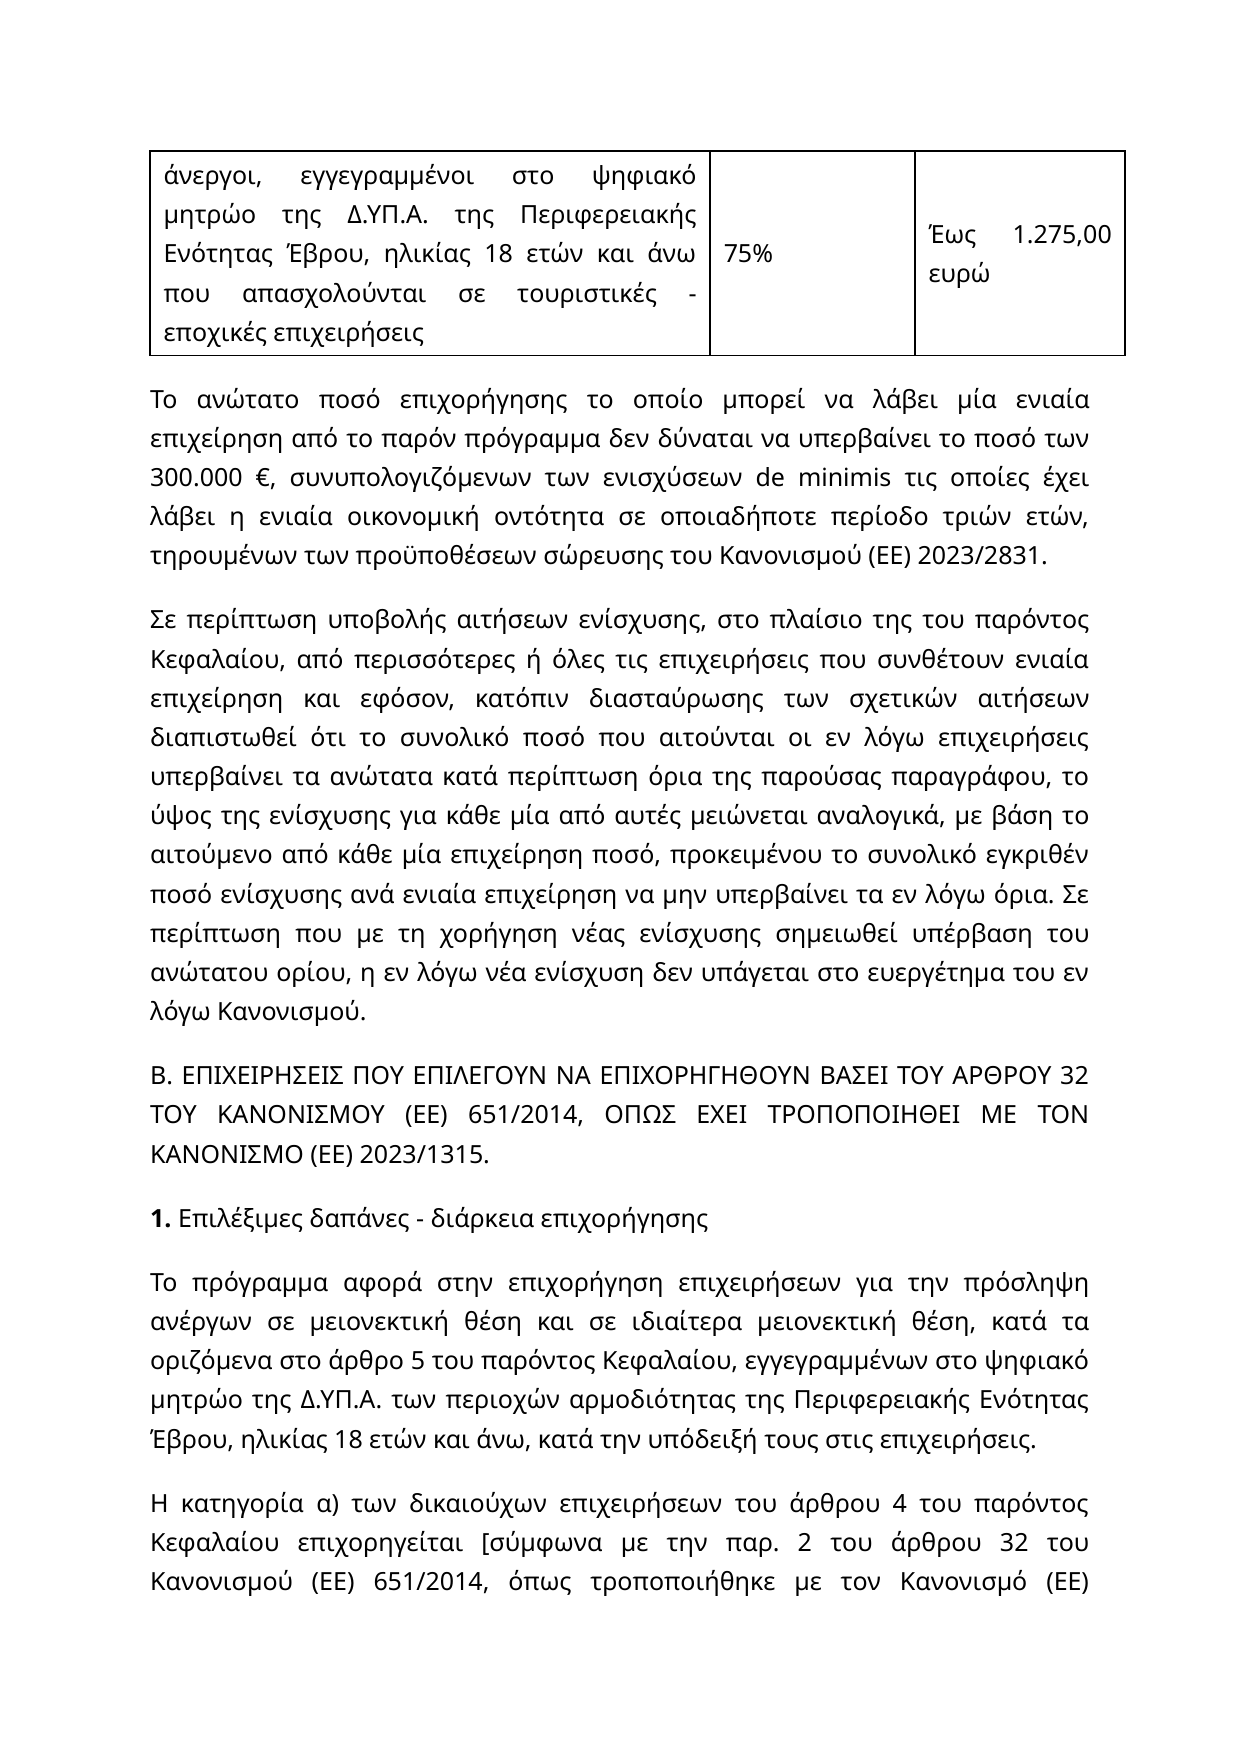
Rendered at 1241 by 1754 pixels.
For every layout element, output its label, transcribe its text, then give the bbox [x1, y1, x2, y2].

text Το ανώτατο ποσό επιχορήγησης το οποίο μπορεί να λάβει μία ενιαία επιχείρηση από το παρόν πρόγραμμα δεν δύναται να υπερβαίνει το ποσό των 300.000 €, συνυπολογιζόμενων των ενισχύσεων de minimis τις οποίες έχει λάβει η ενιαία οικονομική οντότητα σε οποιαδήποτε περίοδο τριών ετών, τηρουμένων των προϋποθέσεων σώρευσης του Κανονισμού (ΕΕ) 2023/2831. [150, 381, 1090, 572]
table_cell 75% [711, 152, 914, 355]
text Β. ΕΠΙΧΕΙΡΗΣΕΙΣ ΠΟΥ ΕΠΙΛΕΓΟΥΝ ΝΑ ΕΠΙΧΟΡΗΓΗΘΟΥΝ ΒΑΣΕΙ ΤΟΥ ΑΡΘΡΟΥ 32 ΤΟΥ ΚΑΝΟΝΙΣΜΟΥ (ΕΕ) 651/2014, ΟΠΩΣ ΕΧΕΙ ΤΡΟΠΟΠΟΙΗΘΕΙ ΜΕ ΤΟΝ ΚΑΝΟΝΙΣΜΟ (ΕΕ) 2023/1315. [150, 1058, 1090, 1170]
table_cell Έως 1.275,00 ευρώ [916, 152, 1124, 355]
text Η κατηγορία α) των δικαιούχων επιχειρήσεων του άρθρου 4 του παρόντος Κεφαλαίου επιχορηγείται [σύμφωνα με την παρ. 2 του άρθρου 32 του Κανονισμού (ΕΕ) 651/2014, όπως τροποποιήθηκε με τον Κανονισμό (ΕΕ) [150, 1486, 1090, 1598]
text Το πρόγραμμα αφορά στην επιχορήγηση επιχειρήσεων για την πρόσληψη ανέργων σε μειονεκτική θέση και σε ιδιαίτερα μειονεκτική θέση, κατά τα οριζόμενα στο άρθρο 5 του παρόντος Κεφαλαίου, εγγεγραμμένων στο ψηφιακό μητρώο της Δ.ΥΠ.Α. των περιοχών αρμοδιότητας της Περιφερειακής Ενότητας Έβρου, ηλικίας 18 ετών και άνω, κατά την υπόδειξή τους στις επιχειρήσεις. [150, 1265, 1090, 1455]
text Σε περίπτωση υποβολής αιτήσεων ενίσχυσης, στο πλαίσιο της του παρόντος Κεφαλαίου, από περισσότερες ή όλες τις επιχειρήσεις που συνθέτουν ενιαία επιχείρηση και εφόσον, κατόπιν διασταύρωσης των σχετικών αιτήσεων διαπιστωθεί ότι το συνολικό ποσό που αιτούνται οι εν λόγω επιχειρήσεις υπερβαίνει τα ανώτατα κατά περίπτωση όρια της παρούσας παραγράφου, το ύψος της ενίσχυσης για κάθε μία από αυτές μειώνεται αναλογικά, με βάση το αιτούμενο από κάθε μία επιχείρηση ποσό, προκειμένου το συνολικό εγκριθέν ποσό ενίσχυσης ανά ενιαία επιχείρηση να μην υπερβαίνει τα εν λόγω όρια. Σε περίπτωση που με τη χορήγηση νέας ενίσχυσης σημειωθεί υπέρβαση του ανώτατου ορίου, η εν λόγω νέα ενίσχυση δεν υπάγεται στο ευεργέτημα του εν λόγω Κανονισμού. [150, 602, 1090, 1028]
text 1. Επιλέξιμες δαπάνες - διάρκεια επιχορήγησης [150, 1201, 1090, 1234]
table_cell άνεργοι, εγγεγραμμένοι στο ψηφιακό μητρώο της Δ.ΥΠ.Α. της Περιφερειακής Ενότητας Έβρου, ηλικίας 18 ετών και άνω που απασχολούνται σε τουριστικές - εποχικές επιχειρήσεις [151, 152, 709, 355]
